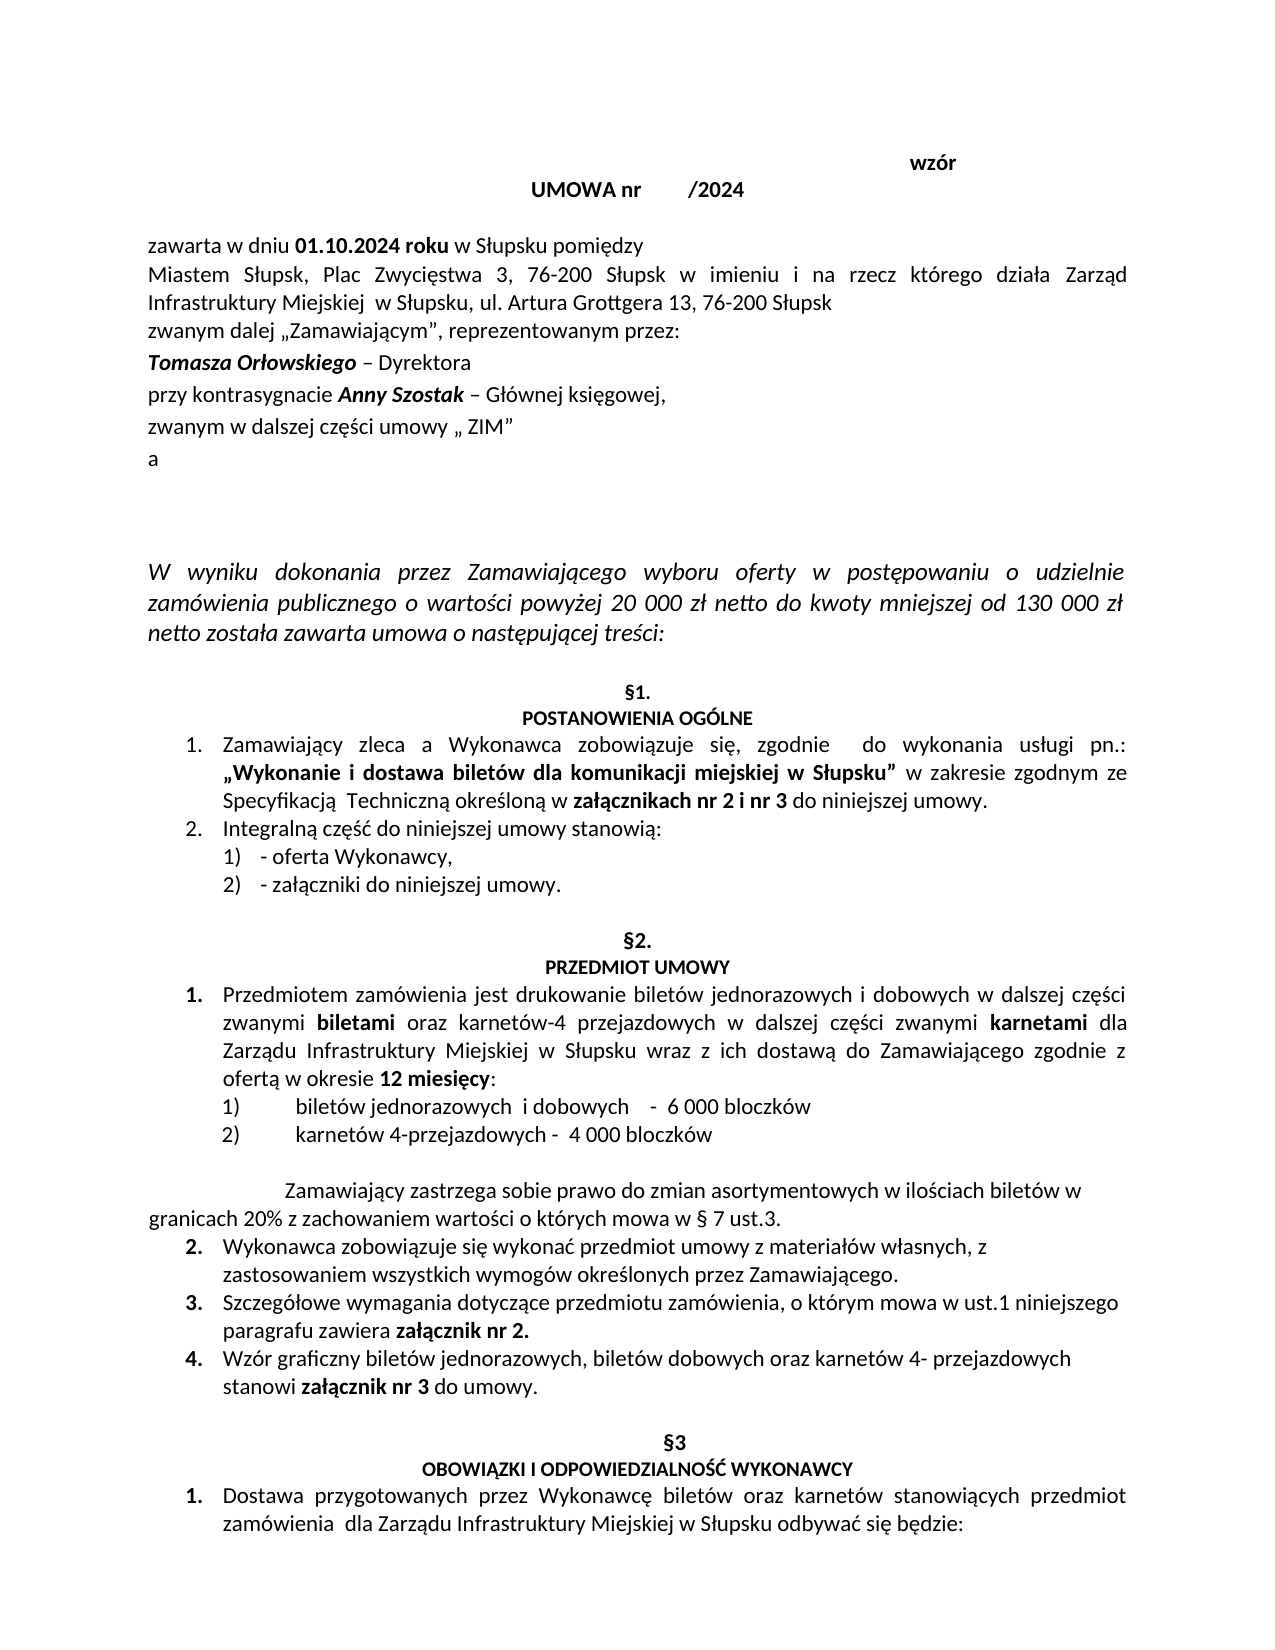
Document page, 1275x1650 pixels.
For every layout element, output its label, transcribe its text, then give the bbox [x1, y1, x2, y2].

text §1. [148, 679, 1127, 705]
text zwanym w dalszej części umowy „ ZIM” [148, 412, 1127, 440]
text Zamawiający zastrzega sobie prawo do zmian asortymentowych w ilościach biletów w granicach 20% z zachowaniem wartości o których mowa w § 7 ust.3. [149, 1176, 1127, 1232]
text OBOWIĄZKI I ODPOWIEDZIALNOŚĆ WYKONAWCY [148, 1456, 1127, 1482]
text UMOWA nr /2024 [148, 176, 1127, 204]
text POSTANOWIENIA OGÓLNE [148, 705, 1127, 730]
list - załączniki do niniejszej umowy. [223, 870, 1127, 898]
list Wykonawca zobowiązuje się wykonać przedmiot umowy z materiałów własnych, z zastosowaniem wszystkich wymogów określonych przez Zamawiającego. [185, 1232, 1127, 1288]
list karnetów 4-przejazdowych - 4 000 bloczków [221, 1120, 1127, 1148]
list - oferta Wykonawcy, [223, 842, 1127, 870]
text przy kontrasygnacie Anny Szostak – Głównej księgowej, [148, 380, 1127, 408]
list Zamawiający zleca a Wykonawca zobowiązuje się, zgodnie do wykonania usługi pn.: „Wykonanie i dostawa biletów dla komunikacji miejskiej w Słupsku” w zakresie zgodnym ze Specyfikacją Techniczną określoną w załącznikach nr 2 i nr 3 do niniejszej umowy. [185, 730, 1127, 814]
text §3 [221, 1428, 1127, 1456]
list Przedmiotem zamówienia jest drukowanie biletów jednorazowych i dobowych w dalszej części zwanymi biletami oraz karnetów-4 przejazdowych w dalszej części zwanymi karnetami dla Zarządu Infrastruktury Miejskiej w Słupsku wraz z ich dostawą do Zamawiającego zgodnie z ofertą w okresie 12 miesięcy: [185, 980, 1127, 1092]
text zwanym dalej „Zamawiającym”, reprezentowanym przez: [148, 316, 1127, 344]
text Tomasza Orłowskiego – Dyrektora [148, 348, 1127, 376]
text Miastem Słupsk, Plac Zwycięstwa 3, 76-200 Słupsk w imieniu i na rzecz którego działa Zarząd Infrastruktury Miejskiej w Słupsku, ul. Artura Grottgera 13, 76-200 Słupsk [148, 260, 1127, 316]
list Wzór graficzny biletów jednorazowych, biletów dobowych oraz karnetów 4- przejazdowych stanowi załącznik nr 3 do umowy. [185, 1344, 1127, 1400]
text PRZEDMIOT UMOWY [148, 954, 1127, 980]
list Szczegółowe wymagania dotyczące przedmiotu zamówienia, o którym mowa w ust.1 niniejszego paragrafu zawiera załącznik nr 2. [185, 1288, 1127, 1344]
list Dostawa przygotowanych przez Wykonawcę biletów oraz karnetów stanowiących przedmiot zamówienia dla Zarządu Infrastruktury Miejskiej w Słupsku odbywać się będzie: [185, 1482, 1127, 1538]
text W wyniku dokonania przez Zamawiającego wyboru oferty w postępowaniu o udzielnie zamówienia publicznego o wartości powyżej 20 000 zł netto do kwoty mniejszej od 130 000 zł netto została zawarta umowa o następującej treści: [148, 557, 1127, 648]
text §2. [148, 898, 1127, 954]
list Integralną część do niniejszej umowy stanowią: [185, 814, 1127, 842]
text zawarta w dniu 01.10.2024 roku w Słupsku pomiędzy [148, 232, 1127, 260]
text a [148, 444, 1127, 472]
list biletów jednorazowych i dobowych - 6 000 bloczków [221, 1092, 1127, 1120]
text wzór [148, 148, 1127, 176]
